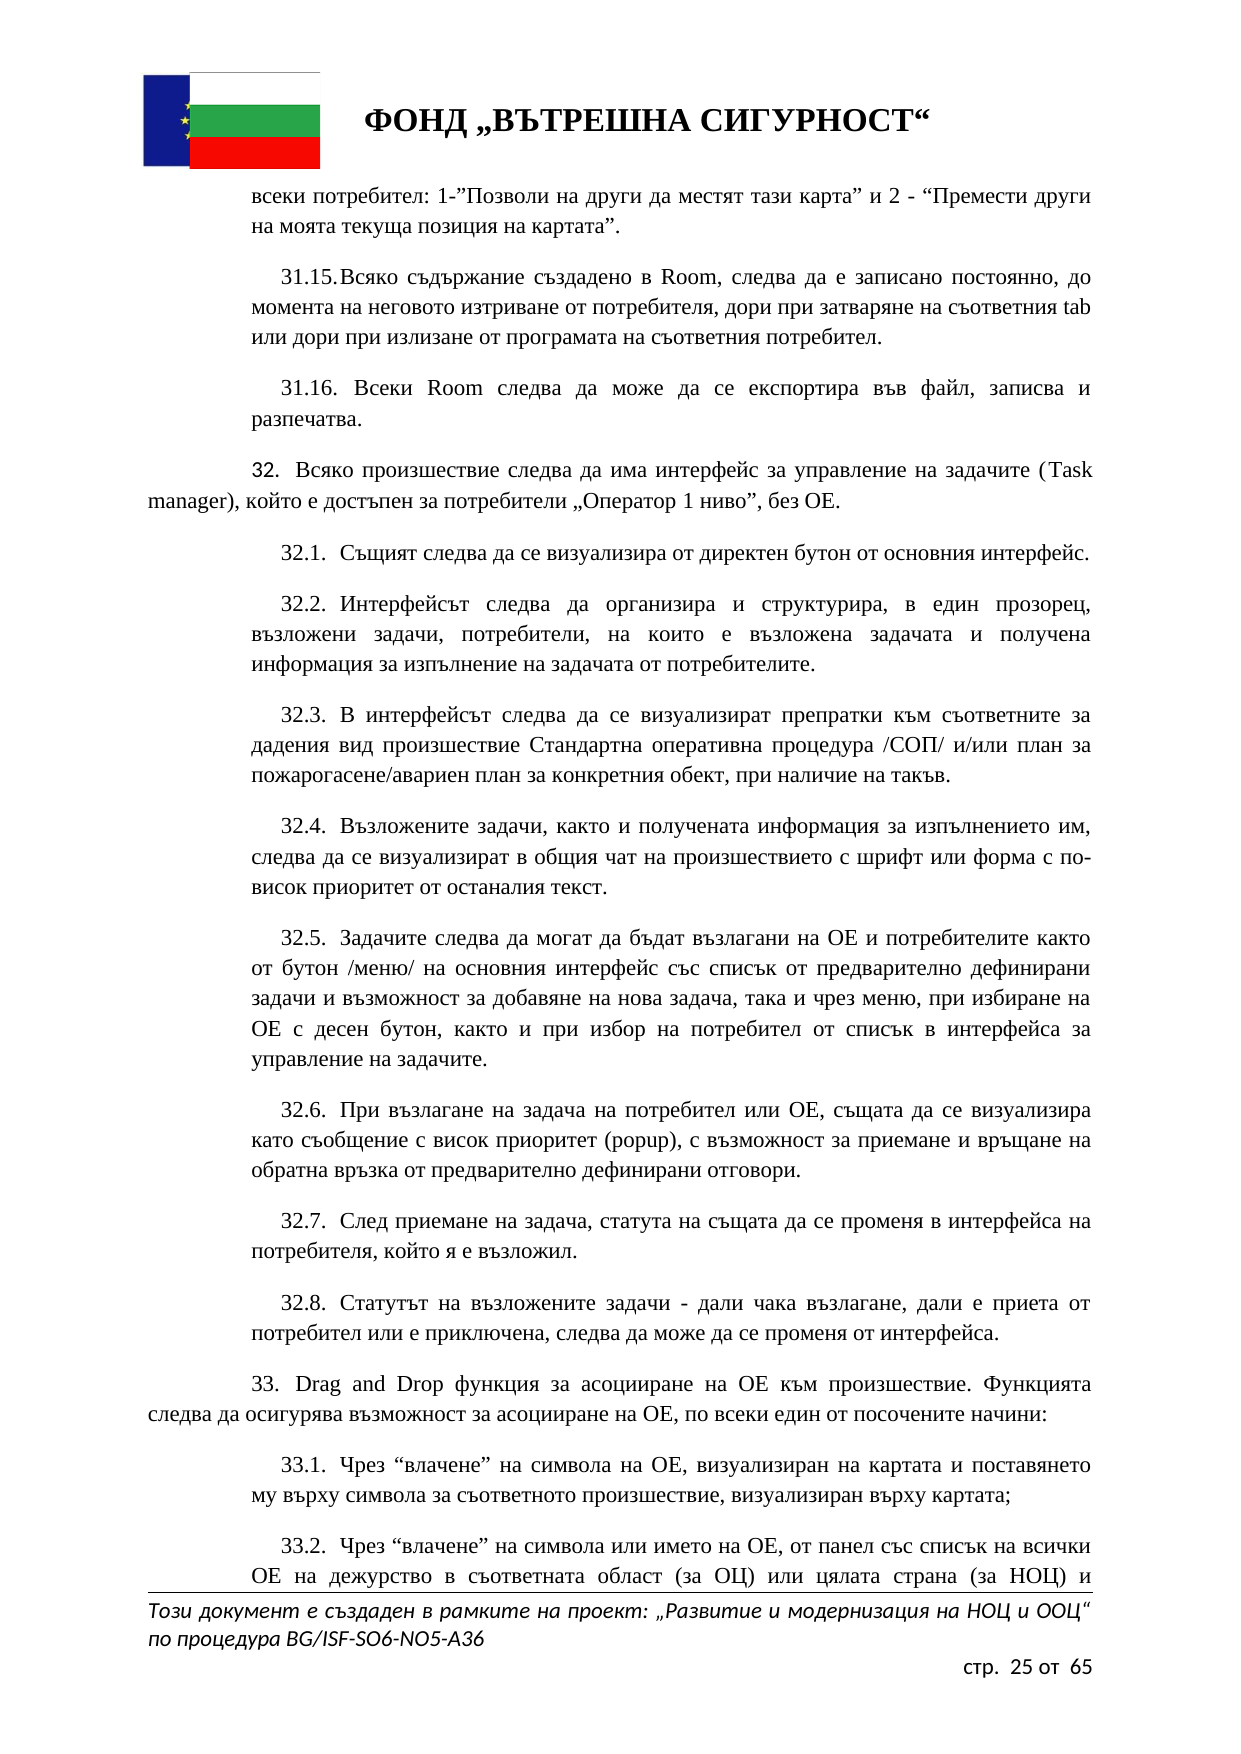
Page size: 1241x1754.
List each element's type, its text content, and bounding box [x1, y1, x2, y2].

list всеки потребител: 1-”Позволи на други да местят тази карта” и 2 - “Премести други на моята текуща позиция на картата”. [251, 182, 1093, 238]
list Възложените задачи, както и получената информация за изпълнението им, следва да се визуализират в общия чат на произшествието с шрифт или форма с по-висок приоритет от останалия текст. [251, 812, 1093, 899]
list В интерфейсът следва да се визуализират препратки към съответните за дадения вид произшествие Стандартна оперативна процедура /СОП/ и/или план за пожарогасене/авариен план за конкретния обект, при наличие на такъв. [251, 701, 1093, 788]
list Интерфейсът следва да организира и структурира, в един прозорец, възложени задачи, потребители, на които е възложена задачата и получена информация за изпълнение на задачата от потребителите. [251, 589, 1093, 676]
list Всеки Room следва да може да се експортира във файл, записва и разпечатва. [251, 374, 1093, 431]
list Всяко произшествие следва да има интерфейс за управление на задачите (Task manager), който е достъпен за потребители „Оператор 1 ниво”, без ОЕ. [148, 456, 1093, 514]
list Всяко съдържание създадено в Room, следва да е записано постоянно, до момента на неговото изтриване от потребителя, дори при затваряне на съответния tab или дори при излизане от програмата на съответния потребител. [251, 263, 1093, 350]
list Задачите следва да могат да бъдат възлагани на ОЕ и потребителите както от бутон /меню/ на основния интерфейс със списък от предварително дефинирани задачи и възможност за добавяне на нова задача, така и чрез меню, при избиране на ОЕ с десен бутон, както и при избор на потребител от списък в интерфейса за управление на задачите. [251, 924, 1093, 1071]
list Същият следва да се визуализира от директен бутон от основния интерфейс. [251, 538, 1093, 565]
list Drag and Drop функция за асоцииране на ОЕ към произшествие. Функцията следва да осигурява възможност за асоцииране на ОЕ, по всеки един от посочените начини: [148, 1370, 1093, 1426]
list Чрез “влачене” на символа на ОЕ, визуализиран на картата и поставянето му върху символа за съответното произшествие, визуализиран върху картата; [251, 1451, 1093, 1508]
list След приемане на задача, статута на същата да се променя в интерфейса на потребителя, който я е възложил. [251, 1207, 1093, 1264]
list Статутът на възложените задачи - дали чака възлагане, дали е приета от потребител или е приключена, следва да може да се променя от интерфейса. [251, 1288, 1093, 1345]
list При възлагане на задача на потребител или ОЕ, същата да се визуализира като съобщение с висок приоритет (popup), с възможност за приемане и връщане на обратна връзка от предварително дефинирани отговори. [251, 1096, 1093, 1183]
list Чрез “влачене” на символа или името на ОЕ, от панел със списък на всички ОЕ на дежурство в съответната област (за ОЦ) или цялата страна (за НОЦ) и [251, 1532, 1093, 1589]
